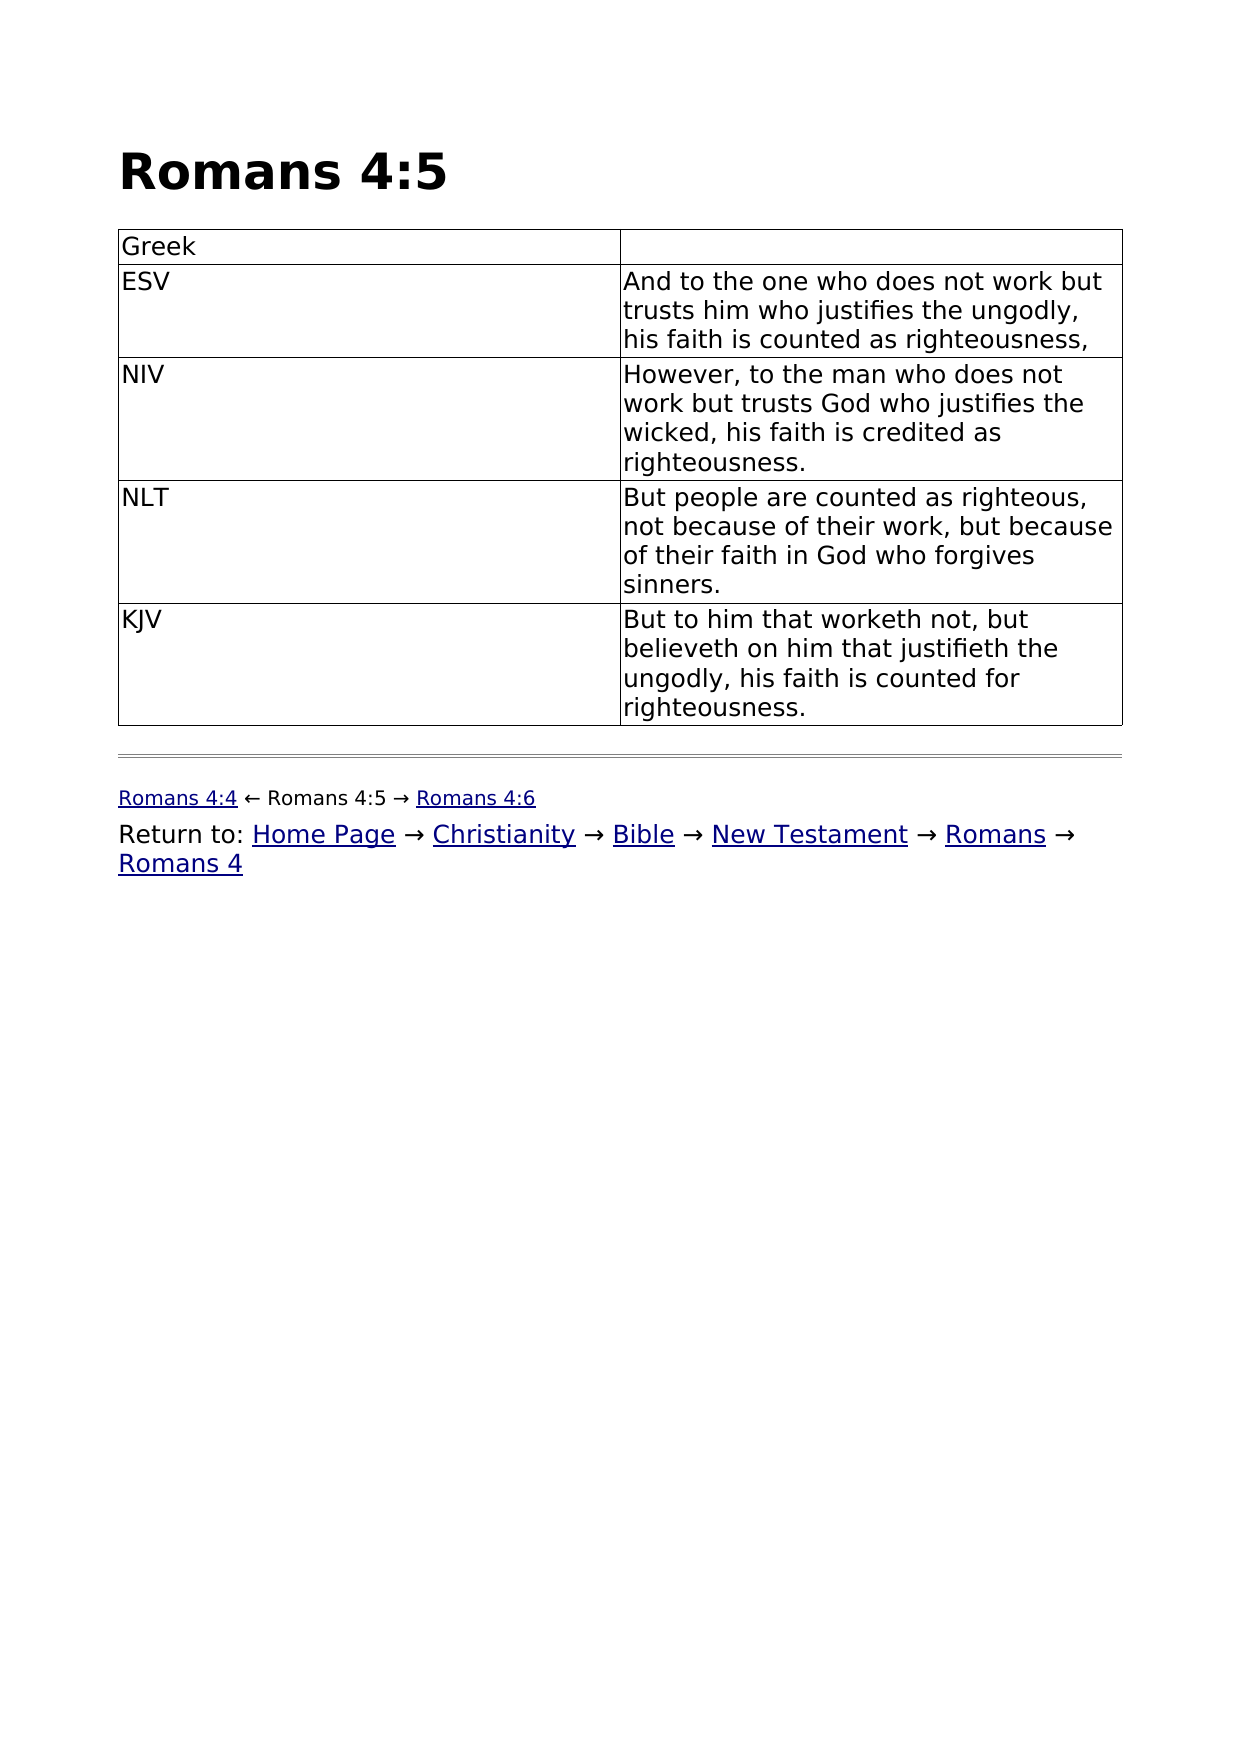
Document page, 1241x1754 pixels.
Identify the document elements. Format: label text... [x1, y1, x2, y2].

table_cell However, to the man who does not work but trusts God who justifies the wicked, his faith is credited as righteousness. [621, 358, 1122, 480]
table_cell NLT [119, 481, 620, 602]
table_header Greek [119, 230, 620, 264]
table_cell But to him that worketh not, but believeth on him that justifieth the ungodly, his faith is counted for righteousness. [621, 604, 1122, 725]
text Return to: Home Page → Christianity → Bible → New Testament → Romans → Romans 4 [118, 820, 1122, 879]
table_cell NIV [119, 358, 620, 480]
table_cell ESV [119, 265, 620, 357]
table_cell KJV [119, 604, 620, 725]
text Romans 4:4 ← Romans 4:5 → Romans 4:6 [118, 786, 1122, 820]
subtitle Romans 4:5 [118, 143, 1122, 201]
table_header [621, 230, 1122, 264]
table_cell And to the one who does not work but trusts him who justifies the ungodly, his faith is counted as righteousness, [621, 265, 1122, 357]
table_cell But people are counted as righteous, not because of their work, but because of their faith in God who forgives sinners. [621, 481, 1122, 602]
